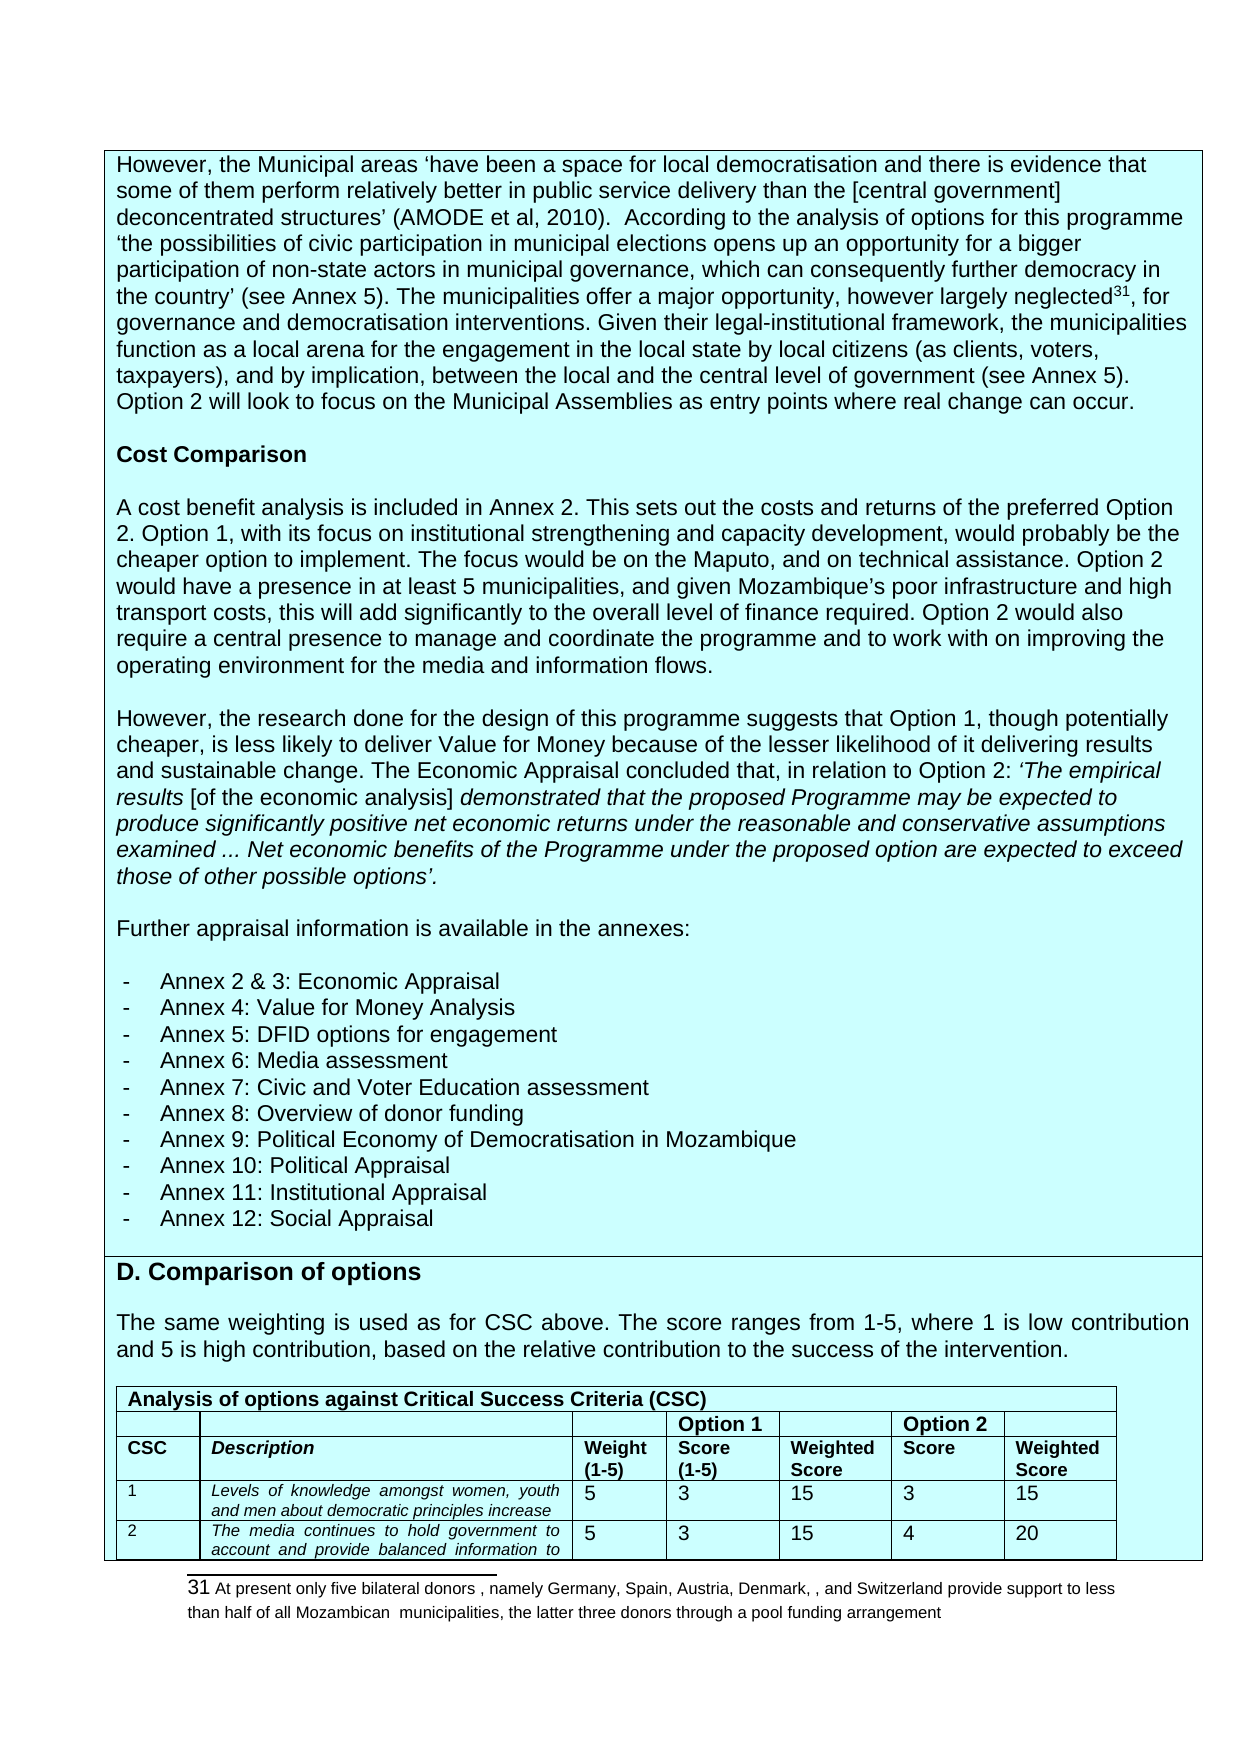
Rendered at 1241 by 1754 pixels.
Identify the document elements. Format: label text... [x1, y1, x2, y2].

table_cell Description [201, 1437, 572, 1480]
table_cell Score (1-5) [667, 1437, 779, 1480]
table_cell Weighted Score [780, 1437, 891, 1480]
table_cell [117, 1412, 199, 1436]
table_header Analysis of options against Critical Success Criteria (CSC) [117, 1387, 1116, 1411]
table_cell Levels of knowledge amongst women, youth and men about democratic principles increase [201, 1481, 572, 1519]
table_cell Score [892, 1437, 1004, 1480]
table_cell 5 [573, 1481, 666, 1519]
table_cell 15 [1005, 1481, 1116, 1519]
table_cell Option 1 [667, 1412, 779, 1436]
table_cell [1005, 1412, 1116, 1436]
table_cell Weight (1-5) [573, 1437, 666, 1480]
table_cell 4 [892, 1521, 1004, 1559]
table_cell 1 [117, 1481, 199, 1519]
table_cell Option 2 [892, 1412, 1004, 1436]
table_cell However, the Municipal areas ‘have been a space for local democratisation and there is evidence that some of them perform relatively better in public service delivery than the [central government] deconcentrated structures’ (AMODE et al, 2010). According to the analysis of options for this programme ‘the possibilities of civic participation in municipal elections opens up an opportunity for a bigger participation of non-state actors in municipal governance, which can consequently further democracy in the country’ (see Annex 5). The municipalities offer a major opportunity, however largely neglected, for governance and democratisation interventions. Given their legal-institutional framework, the municipalities function as a local arena for the engagement in the local state by local citizens (as clients, voters, taxpayers), and by implication, between the local and the central level of government (see Annex 5). Option 2 will look to focus on the Municipal Assemblies as entry points where real change can occur. Cost Comparison A cost benefit analysis is included in Annex 2. This sets out the costs and returns of the preferred Option 2. Option 1, with its focus on institutional strengthening and capacity development, would probably be the cheaper option to implement. The focus would be on the Maputo, and on technical assistance. Option 2 would have a presence in at least 5 municipalities, and given Mozambique’s poor infrastructure and high transport costs, this will add significantly to the overall level of finance required. Option 2 would also require a central presence to manage and coordinate the programme and to work with on improving the operating environment for the media and information flows. However, the research done for the design of this programme suggests that Option 1, though potentially cheaper, is less likely to deliver Value for Money because of the lesser likelihood of it delivering results and sustainable change. The Economic Appraisal concluded that, in relation to Option 2: ‘The empirical results [of the economic analysis] demonstrated that the proposed Programme may be expected to produce significantly positive net economic returns under the reasonable and conservative assumptions examined ... Net economic benefits of the Programme under the proposed option are expected to exceed those of other possible options’. Further appraisal information is available in the annexes: Annex 2 & 3: Economic Appraisal Annex 4: Value for Money Analysis Annex 5: DFID options for engagement Annex 6: Media assessment Annex 7: Civic and Voter Education assessment Annex 8: Overview of donor funding Annex 9: Political Economy of Democratisation in Mozambique Annex 10: Political Appraisal Annex 11: Institutional Appraisal Annex 12: Social Appraisal [105, 151, 1202, 1256]
table_cell 15 [780, 1521, 891, 1559]
table_cell D. Comparison of options The same weighting is used as for CSC above. The score ranges from 1-5, where 1 is low contribution and 5 is high contribution, based on the relative contribution to the success of the intervention. [105, 1257, 1202, 1560]
table_cell 3 [667, 1521, 779, 1559]
table_cell 20 [1005, 1521, 1116, 1559]
table_cell 3 [892, 1481, 1004, 1519]
table_cell 2 [117, 1521, 199, 1559]
table_cell [201, 1412, 572, 1436]
table_cell 5 [573, 1521, 666, 1559]
table_cell CSC [117, 1437, 199, 1480]
table_cell [780, 1412, 891, 1436]
table_cell 15 [780, 1481, 891, 1519]
table_cell [573, 1412, 666, 1436]
table_cell The media continues to hold government to account and provide balanced information to [201, 1521, 572, 1559]
table_cell Weighted Score [1005, 1437, 1116, 1480]
table_cell 3 [667, 1481, 779, 1519]
